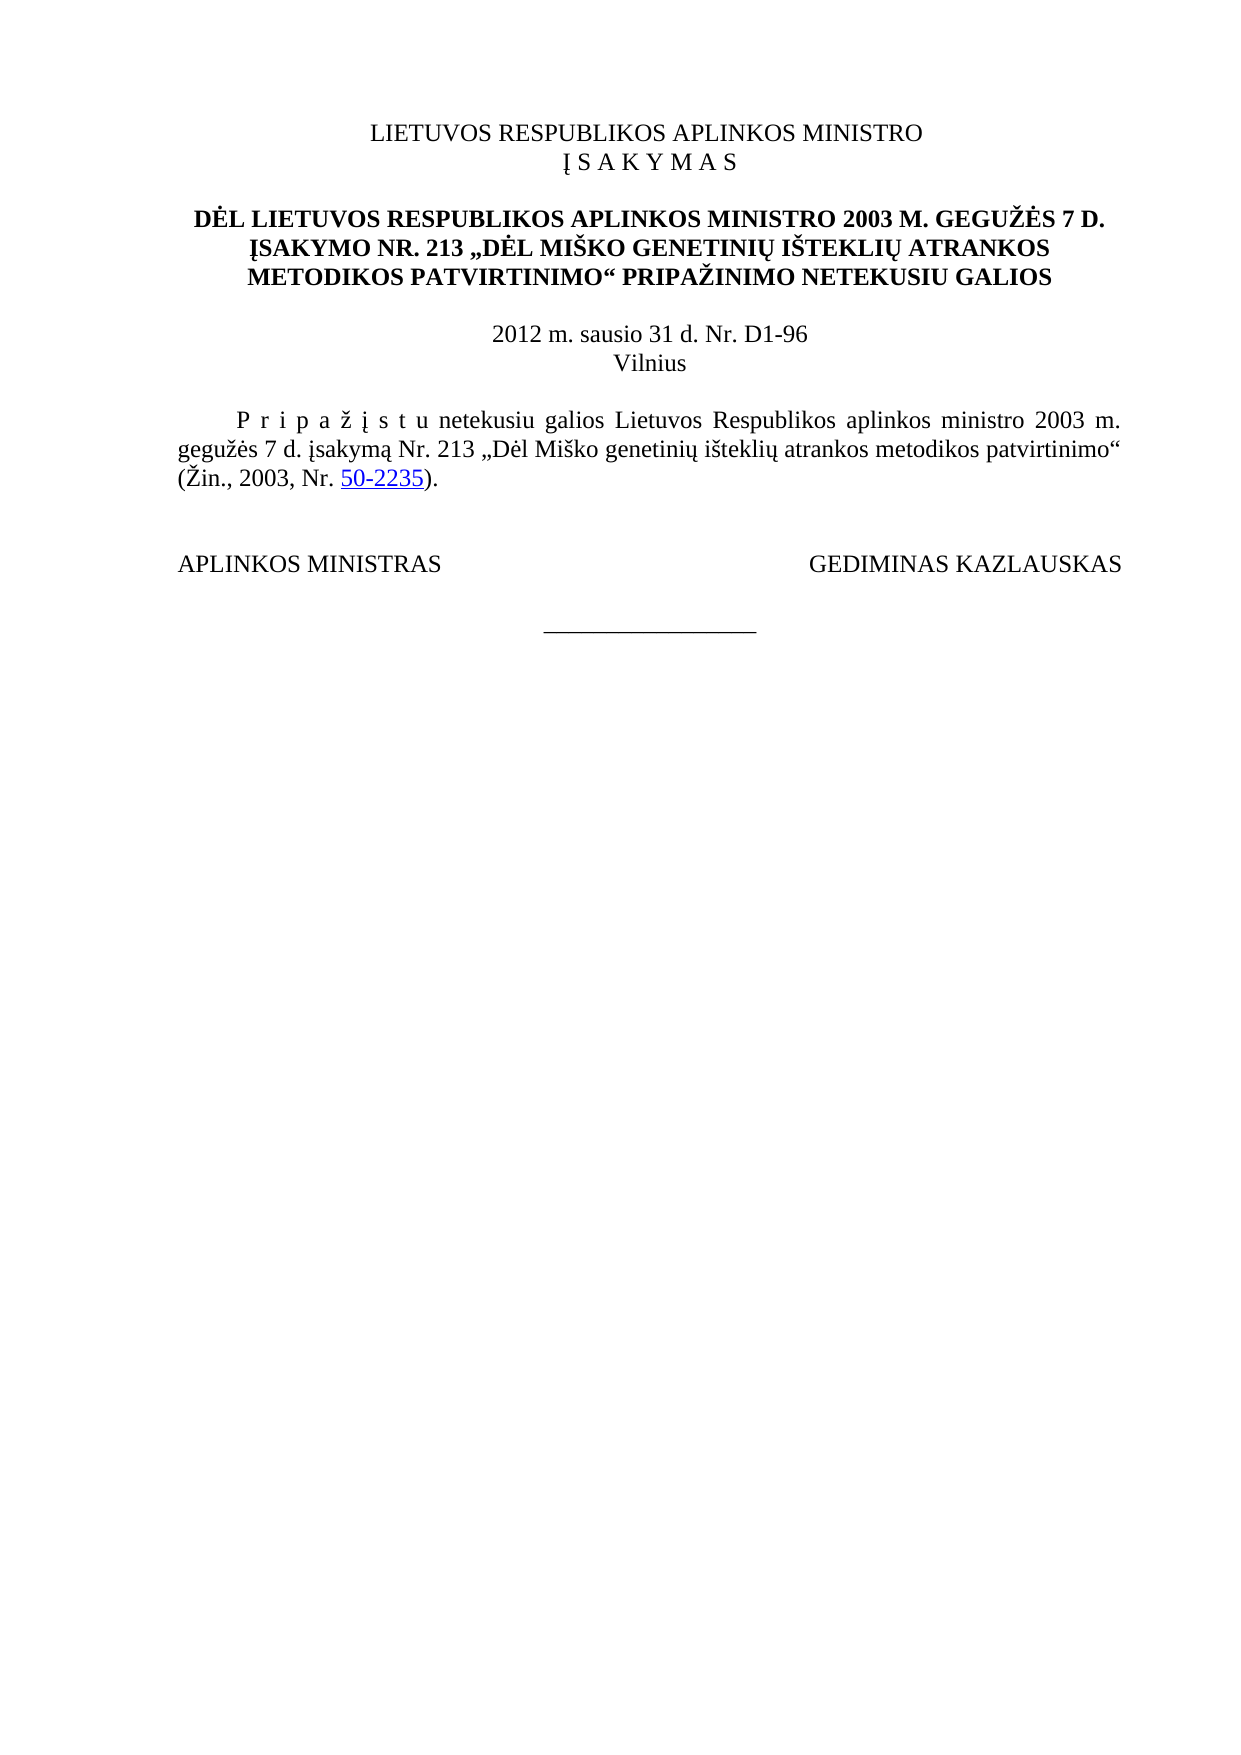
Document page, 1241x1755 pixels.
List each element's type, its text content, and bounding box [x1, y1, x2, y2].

text Vilnius [177, 348, 1122, 377]
text DĖL LIETUVOS RESPUBLIKOS APLINKOS MINISTRO 2003 M. GEGUŽĖS 7 D. ĮSAKYMO Nr. 213 „DĖL MIŠKO GENETINIŲ IŠTEKLIŲ ATRANKOS METODIKOS PATVIRTINIMO“ PRIPAŽINIMO NETEKUSIU GALIOS [177, 204, 1122, 291]
text 2012 m. sausio 31 d. Nr. D1-96 [177, 319, 1122, 348]
text P r i p a ž į s t u netekusiu galios Lietuvos Respublikos aplinkos ministro 2003 m. gegužės 7 d. įsakymą Nr. 213 „Dėl Miško genetinių išteklių atrankos metodikos patvirtinimo“ (Žin., 2003, Nr. 50-2235). [177, 406, 1122, 492]
text Į S A K Y M A S [177, 147, 1122, 176]
text Aplinkos ministras Gediminas Kazlauskas [177, 549, 1122, 578]
text LIETUVOS RESPUBLIKOS APLINKOS MINISTRO [177, 118, 1122, 147]
text _________________ [177, 607, 1122, 636]
